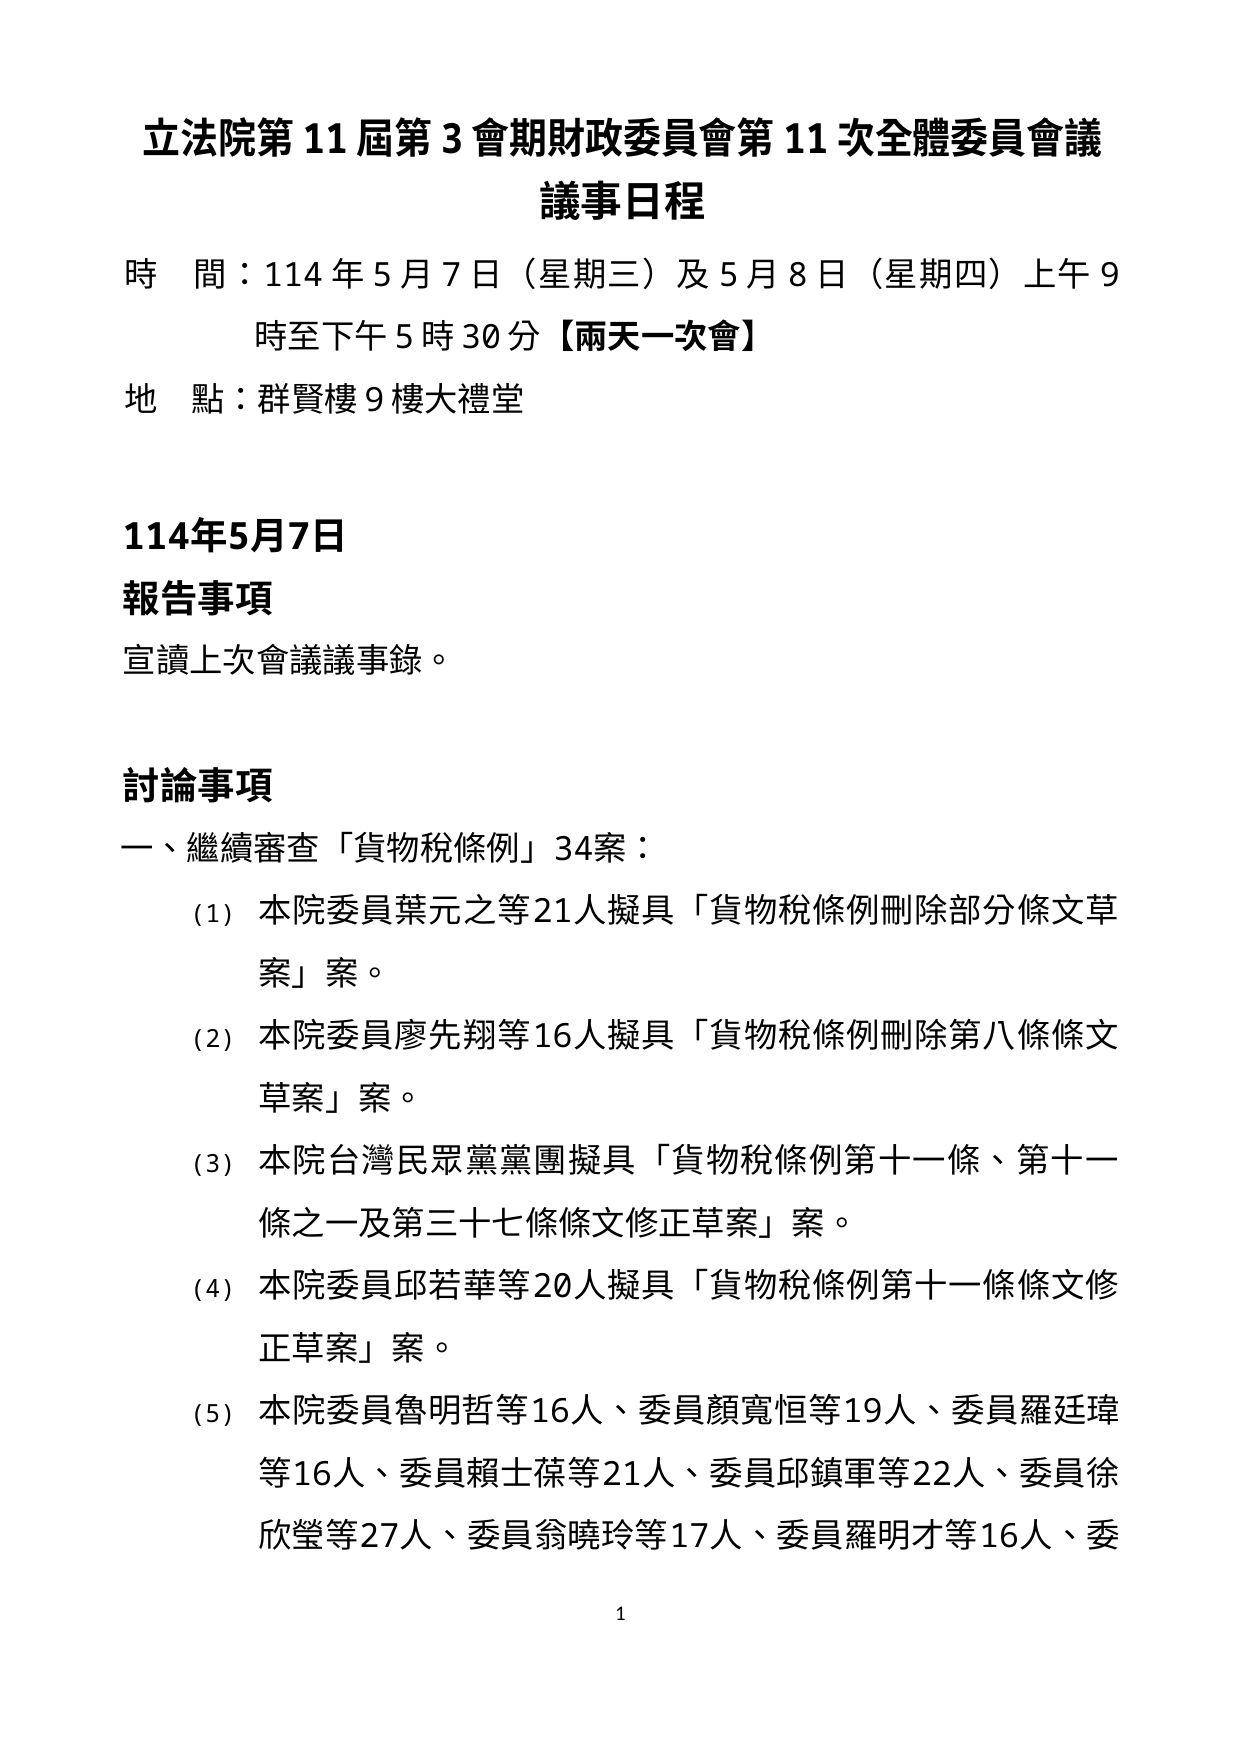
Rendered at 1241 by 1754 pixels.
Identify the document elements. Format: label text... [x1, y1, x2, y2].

list 本院委員魯明哲等16人、委員顏寬恒等19人、委員羅廷瑋等16人、委員賴士葆等21人、委員邱鎮軍等22人、委員徐欣瑩等27人、委員翁曉玲等17人、委員羅明才等16人、委員郭國文等17人、委員王鴻薇等24人、委員廖偉翔等17人、委員許宇甄等21人、委員黃建賓等16人、委員林思銘等21人、委員萬美玲等16人分別擬具「貨物稅條例第十一條之一條文修正草案」等15案。 [190, 1367, 1120, 1554]
text 討論事項 [122, 742, 1120, 804]
text 114年5月7日 [122, 492, 1120, 554]
list 本院委員邱若華等20人擬具「貨物稅條例第十一條條文修正草案」案。 [190, 1242, 1120, 1367]
text 報告事項 [122, 554, 1120, 617]
text 地 點：群賢樓9樓大禮堂 [124, 355, 1120, 418]
list 本院委員廖先翔等16人擬具「貨物稅條例刪除第八條條文草案」案。 [190, 992, 1120, 1117]
text 立法院第11屆第3會期財政委員會第11次全體委員會議議事日程 [124, 94, 1120, 219]
list 本院委員葉元之等21人擬具「貨物稅條例刪除部分條文草案」案。 [190, 867, 1120, 992]
text 一、繼續審查「貨物稅條例」34案： [120, 804, 1120, 867]
text 宣讀上次會議議事錄。 [122, 617, 1120, 679]
list 本院台灣民眾黨黨團擬具「貨物稅條例第十一條、第十一條之一及第三十七條條文修正草案」案。 [190, 1117, 1120, 1242]
text 時 間：114年5月7日（星期三）及5月8日（星期四）上午9時至下午5時30分【兩天一次會】 [124, 230, 1120, 355]
